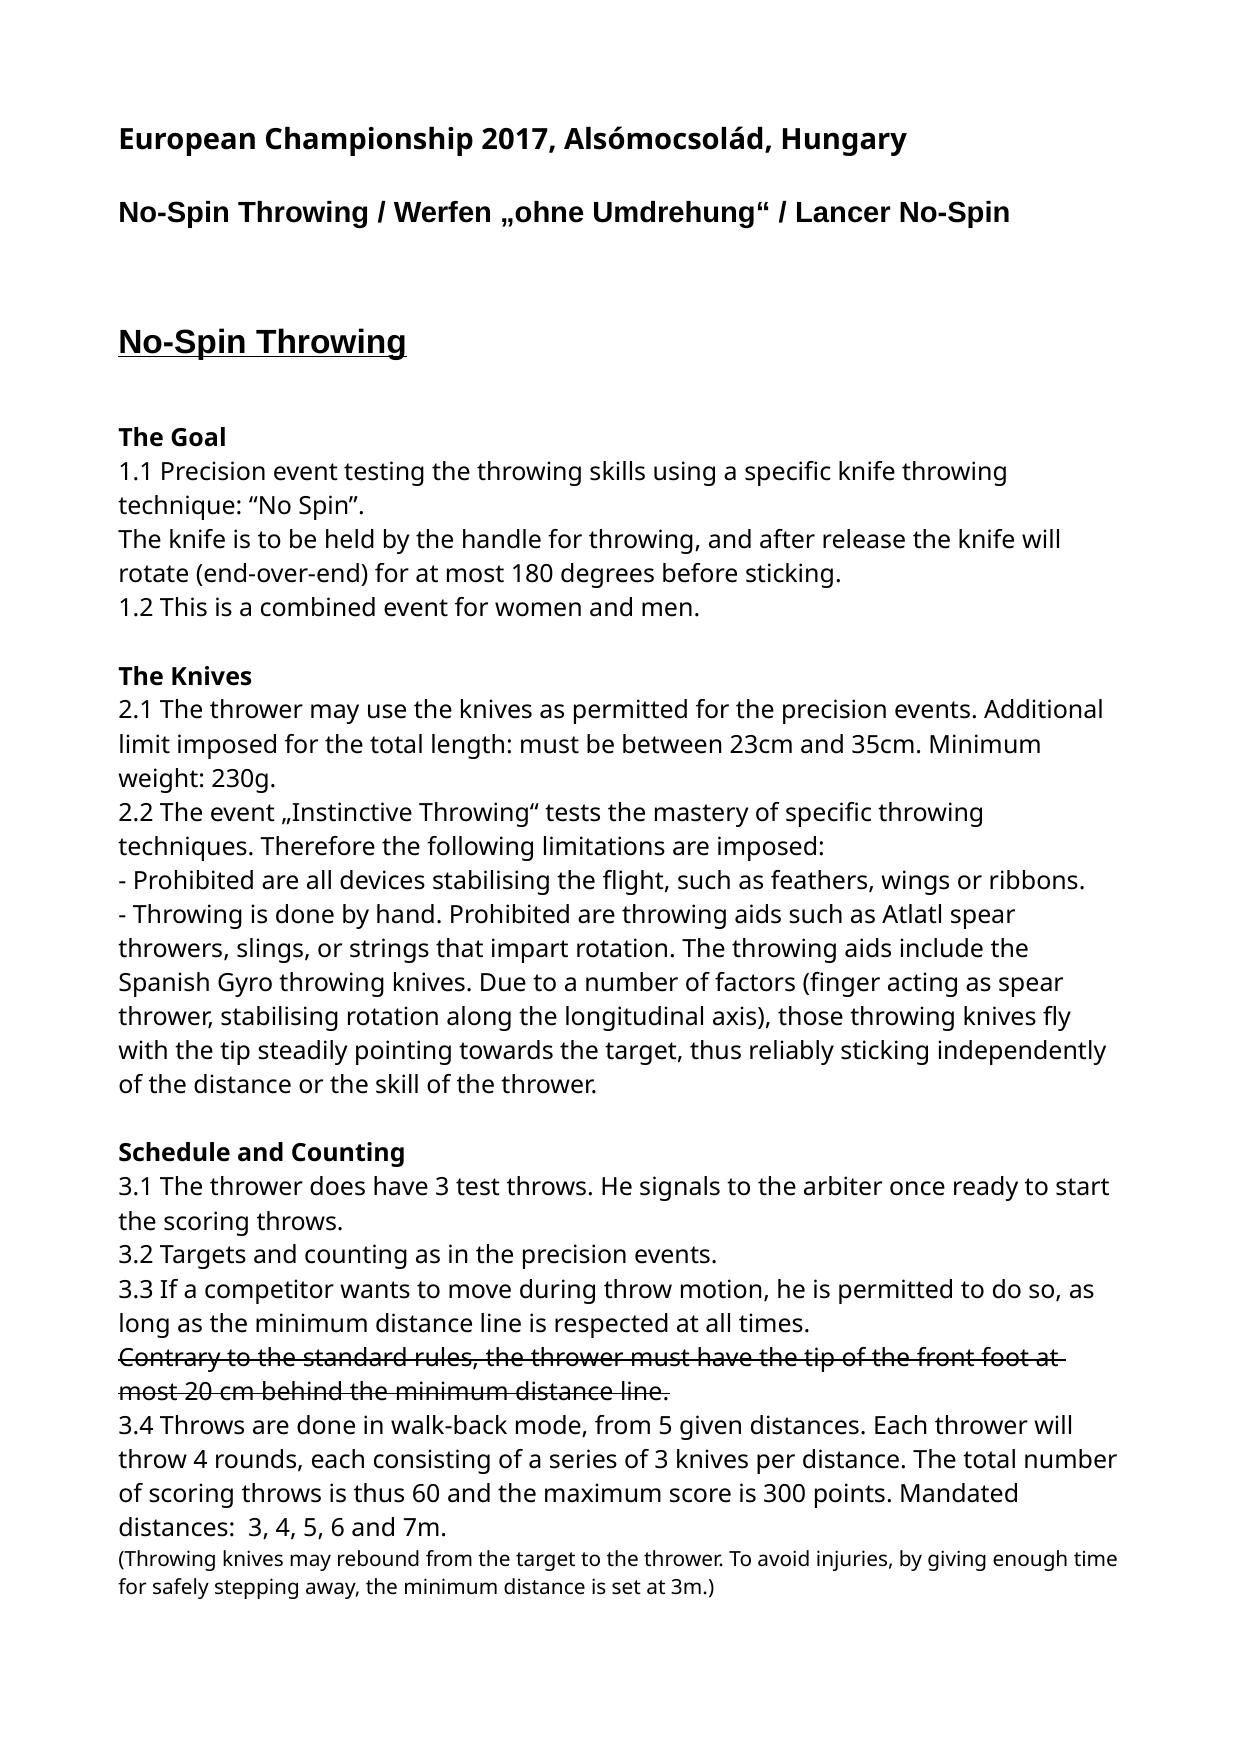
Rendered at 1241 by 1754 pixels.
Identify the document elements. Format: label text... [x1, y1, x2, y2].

text - Prohibited are all devices stabilising the flight, such as feathers, wings or ribbons. [118, 862, 1122, 897]
text - Throwing is done by hand. Prohibited are throwing aids such as Atlatl spear throwers, slings, or strings that impart rotation. The throwing aids include the Spanish Gyro throwing knives. Due to a number of factors (finger acting as spear thrower, stabilising rotation along the longitudinal axis), those throwing knives fly with the tip steadily pointing towards the target, thus reliably sticking independently of the distance or the skill of the thrower. [118, 897, 1122, 1101]
text The knife is to be held by the handle for throwing, and after release the knife will rotate (end-over-end) for at most 180 degrees before sticking. [118, 522, 1122, 590]
text (Throwing knives may rebound from the target to the thrower. To avoid injuries, by giving enough time for safely stepping away, the minimum distance is set at 3m.) [118, 1544, 1122, 1601]
text The Knives [118, 658, 1122, 692]
text 1.1 Precision event testing the throwing skills using a specific knife throwing technique: “No Spin”. [118, 454, 1122, 522]
subtitle No-Spin Throwing / Werfen „ohne Umdrehung“ / Lancer No-Spin [118, 195, 1122, 229]
text 3.3 If a competitor wants to move during throw motion, he is permitted to do so, as long as the minimum distance line is respected at all times. [118, 1271, 1122, 1339]
text 2.2 The event „Instinctive Throwing“ tests the mastery of specific throwing techniques. Therefore the following limitations are imposed: [118, 794, 1122, 862]
subtitle No-Spin Throwing [118, 322, 1122, 361]
text Schedule and Counting [118, 1135, 1122, 1169]
text 3.1 The thrower does have 3 test throws. He signals to the arbiter once ready to start the scoring throws. [118, 1169, 1122, 1237]
text European Championship 2017, Alsómocsolád, Hungary [118, 118, 1122, 158]
text 3.2 Targets and counting as in the precision events. [118, 1237, 1122, 1271]
text Contrary to the standard rules, the thrower must have the tip of the front foot at most 20 cm behind the minimum distance line. [118, 1339, 1122, 1407]
text 1.2 This is a combined event for women and men. [118, 590, 1122, 624]
text 2.1 The thrower may use the knives as permitted for the precision events. Additional limit imposed for the total length: must be between 23cm and 35cm. Minimum weight: 230g. [118, 692, 1122, 794]
text 3.4 Throws are done in walk-back mode, from 5 given distances. Each thrower will throw 4 rounds, each consisting of a series of 3 knives per distance. The total number of scoring throws is thus 60 and the maximum score is 300 points. Mandated distances: 3, 4, 5, 6 and 7m. [118, 1407, 1122, 1544]
text The Goal [118, 420, 1122, 454]
